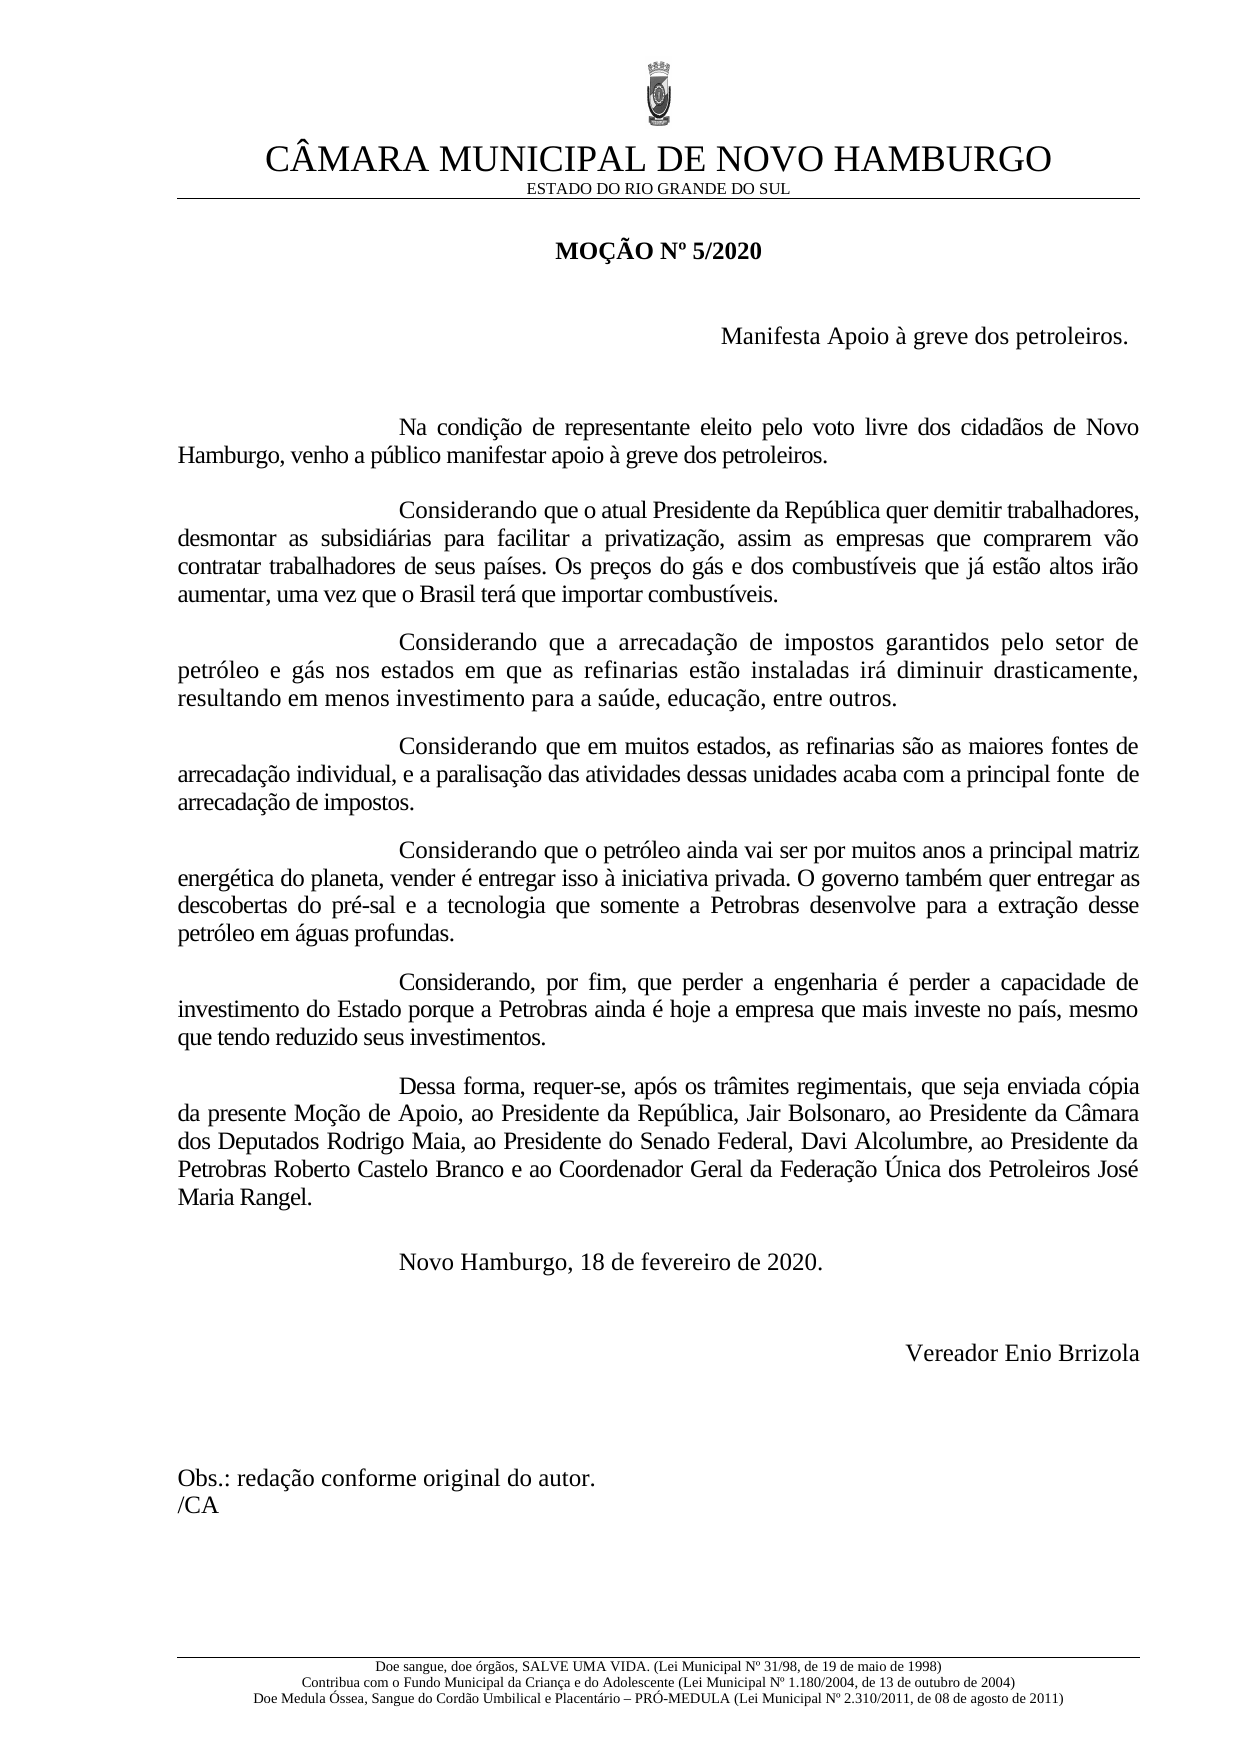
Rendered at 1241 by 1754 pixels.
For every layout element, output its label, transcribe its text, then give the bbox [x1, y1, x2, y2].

text Considerando que a arrecadação de impostos garantidos pelo setor de petróleo e gás nos estados em que as refinarias estão instaladas irá diminuir drasticamente, resultando em menos investimento para a saúde, educação, entre outros. [177, 628, 1140, 711]
text Considerando que em muitos estados, as refinarias são as maiores fontes de arrecadação individual, e a paralisação das atividades dessas unidades acaba com a principal fonte de arrecadação de impostos. [177, 732, 1140, 815]
text MOÇÃO Nº 5/2020 [177, 237, 1140, 265]
text Vereador Enio Brrizola [177, 1339, 1140, 1367]
text Considerando, por fim, que perder a engenharia é perder a capacidade de investimento do Estado porque a Petrobras ainda é hoje a empresa que mais investe no país, mesmo que tendo reduzido seus investimentos. [177, 968, 1140, 1051]
text Considerando que o atual Presidente da República quer demitir trabalhadores, desmontar as subsidiárias para facilitar a privatização, assim as empresas que comprarem vão contratar trabalhadores de seus países. Os preços do gás e dos combustíveis que já estão altos irão aumentar, uma vez que o Brasil terá que importar combustíveis. [177, 497, 1140, 607]
text Considerando que o petróleo ainda vai ser por muitos anos a principal matriz energética do planeta, vender é entregar isso à iniciativa privada. O governo também quer entregar as descobertas do pré-sal e a tecnologia que somente a Petrobras desenvolve para a extração desse petróleo em águas profundas. [177, 836, 1140, 947]
text Novo Hamburgo, 18 de fevereiro de 2020. [177, 1248, 1140, 1276]
text Na condição de representante eleito pelo voto livre dos cidadãos de Novo Hamburgo, venho a público manifestar apoio à greve dos petroleiros. [177, 413, 1140, 468]
text Dessa forma, requer-se, após os trâmites regimentais, que seja enviada cópia da presente Moção de Apoio, ao Presidente da República, Jair Bolsonaro, ao Presidente da Câmara dos Deputados Rodrigo Maia, ao Presidente do Senado Federal, Davi Alcolumbre, ao Presidente da Petrobras Roberto Castelo Branco e ao Coordenador Geral da Federação Única dos Petroleiros José Maria Rangel. [177, 1072, 1140, 1210]
text /CA [177, 1491, 1140, 1519]
text Obs.: redação conforme original do autor. [177, 1464, 1140, 1491]
text Manifesta Apoio à greve dos petroleiros. [721, 322, 1140, 350]
